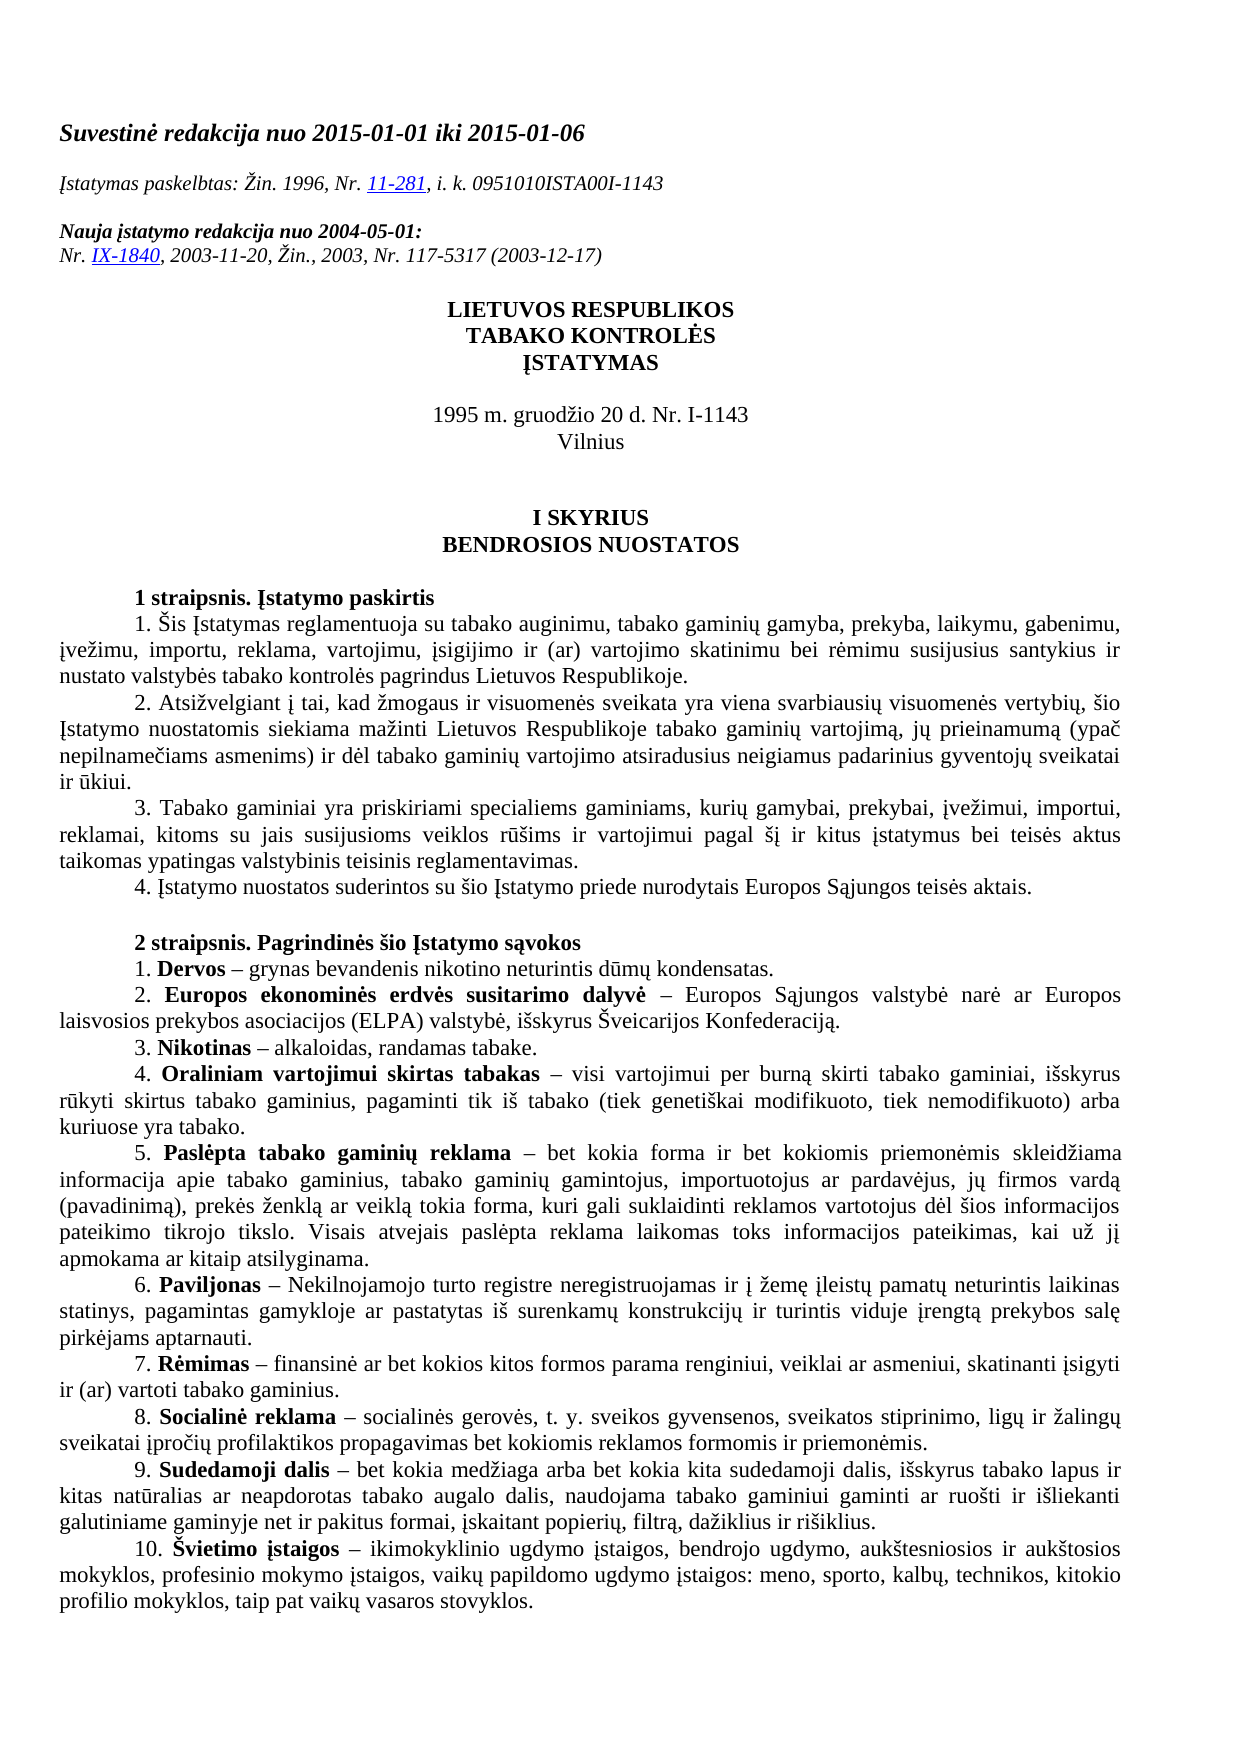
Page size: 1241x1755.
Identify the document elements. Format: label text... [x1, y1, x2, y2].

text TABAKO KONTROLĖS [59, 322, 1122, 349]
text 8. Socialinė reklama – socialinės gerovės, t. y. sveikos gyvensenos, sveikatos stiprinimo, ligų ir žalingų sveikatai įpročių profilaktikos propagavimas bet kokiomis reklamos formomis ir priemonėmis. [59, 1403, 1122, 1456]
text 7. Rėmimas – finansinė ar bet kokios kitos formos parama renginiui, veiklai ar asmeniui, skatinanti įsigyti ir (ar) vartoti tabako gaminius. [59, 1350, 1122, 1403]
text Vilnius [59, 428, 1122, 454]
text 2. Atsižvelgiant į tai, kad žmogaus ir visuomenės sveikata yra viena svarbiausių visuomenės vertybių, šio Įstatymo nuostatomis siekiama mažinti Lietuvos Respublikoje tabako gaminių vartojimą, jų prieinamumą (ypač nepilnamečiams asmenims) ir dėl tabako gaminių vartojimo atsiradusius neigiamus padarinius gyventojų sveikatai ir ūkiui. [59, 689, 1122, 794]
text 2. Europos ekonominės erdvės susitarimo dalyvė – Europos Sąjungos valstybė narė ar Europos laisvosios prekybos asociacijos (ELPA) valstybė, išskyrus Šveicarijos Konfederaciją. [59, 981, 1122, 1034]
text 6. Paviljonas – Nekilnojamojo turto registre neregistruojamas ir į žemę įleistų pamatų neturintis laikinas statinys, pagamintas gamykloje ar pastatytas iš surenkamų konstrukcijų ir turintis viduje įrengtą prekybos salę pirkėjams aptarnauti. [59, 1271, 1122, 1350]
text 2 straipsnis. Pagrindinės šio Įstatymo sąvokos [59, 928, 1122, 955]
text 3. Tabako gaminiai yra priskiriami specialiems gaminiams, kurių gamybai, prekybai, įvežimui, importui, reklamai, kitoms su jais susijusioms veiklos rūšims ir vartojimui pagal šį ir kitus įstatymus bei teisės aktus taikomas ypatingas valstybinis teisinis reglamentavimas. [59, 794, 1122, 873]
text 3. Nikotinas – alkaloidas, randamas tabake. [59, 1034, 1122, 1060]
text ĮSTATYMAS [59, 349, 1122, 375]
text 1. Dervos – grynas bevandenis nikotino neturintis dūmų kondensatas. [134, 955, 1122, 981]
text 1. Šis Įstatymas reglamentuoja su tabako auginimu, tabako gaminių gamyba, prekyba, laikymu, gabenimu, įvežimu, importu, reklama, vartojimu, įsigijimo ir (ar) vartojimo skatinimu bei rėmimu susijusius santykius ir nustato valstybės tabako kontrolės pagrindus Lietuvos Respublikoje. [59, 610, 1122, 689]
text Įstatymas paskelbtas: Žin. 1996, Nr. 11-281, i. k. 0951010ISTA00I-1143 [59, 171, 1122, 195]
text 1 straipsnis. Įstatymo paskirtis [59, 583, 1122, 610]
text LIETUVOS RESPUBLIKOS [59, 296, 1122, 322]
text 9. Sudedamoji dalis – bet kokia medžiaga arba bet kokia kita sudedamoji dalis, išskyrus tabako lapus ir kitas natūralias ar neapdorotas tabako augalo dalis, naudojama tabako gaminiui gaminti ar ruošti ir išliekanti galutiniame gaminyje net ir pakitus formai, įskaitant popierių, filtrą, dažiklius ir rišiklius. [59, 1456, 1122, 1535]
text 10. Švietimo įstaigos – ikimokyklinio ugdymo įstaigos, bendrojo ugdymo, aukštesniosios ir aukštosios mokyklos, profesinio mokymo įstaigos, vaikų papildomo ugdymo įstaigos: meno, sporto, kalbų, technikos, kitokio profilio mokyklos, taip pat vaikų vasaros stovyklos. [59, 1535, 1122, 1614]
subtitle BENDROSIOS NUOSTATOS [59, 531, 1122, 557]
text 4. Įstatymo nuostatos suderintos su šio Įstatymo priede nurodytais Europos Sąjungos teisės aktais. [59, 873, 1122, 900]
text 4. Oraliniam vartojimui skirtas tabakas – visi vartojimui per burną skirti tabako gaminiai, išskyrus rūkyti skirtus tabako gaminius, pagaminti tik iš tabako (tiek genetiškai modifikuoto, tiek nemodifikuoto) arba kuriuose yra tabako. [59, 1060, 1122, 1139]
text I SKYRIUS [59, 504, 1122, 531]
text Nr. IX-1840, 2003-11-20, Žin., 2003, Nr. 117-5317 (2003-12-17) [59, 243, 1122, 267]
text Nauja įstatymo redakcija nuo 2004-05-01: [59, 219, 1122, 243]
text 5. Paslėpta tabako gaminių reklama – bet kokia forma ir bet kokiomis priemonėmis skleidžiama informacija apie tabako gaminius, tabako gaminių gamintojus, importuotojus ar pardavėjus, jų firmos vardą (pavadinimą), prekės ženklą ar veiklą tokia forma, kuri gali suklaidinti reklamos vartotojus dėl šios informacijos pateikimo tikrojo tikslo. Visais atvejais paslėpta reklama laikomas toks informacijos pateikimas, kai už jį apmokama ar kitaip atsilyginama. [59, 1139, 1122, 1271]
text Suvestinė redakcija nuo 2015-01-01 iki 2015-01-06 [59, 118, 1122, 147]
text 1995 m. gruodžio 20 d. Nr. I-1143 [59, 401, 1122, 428]
